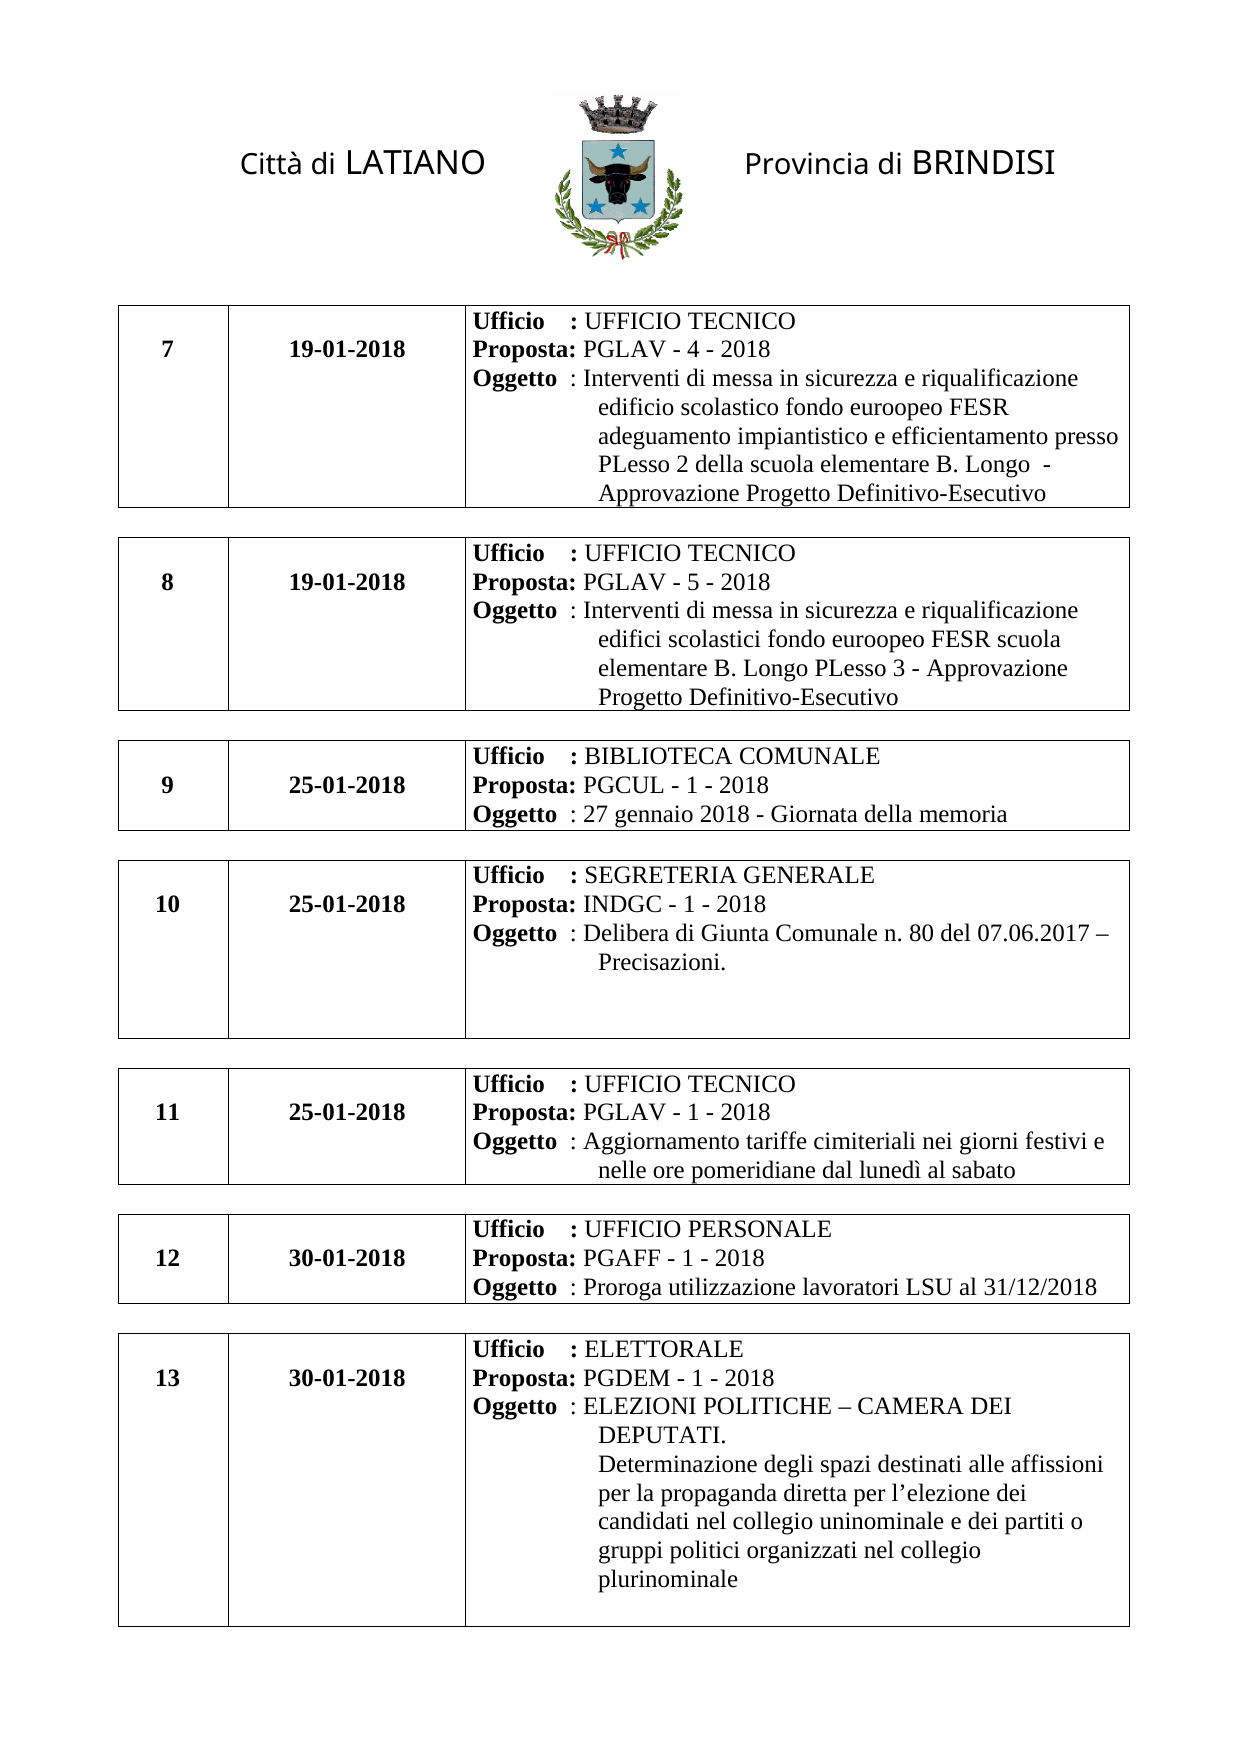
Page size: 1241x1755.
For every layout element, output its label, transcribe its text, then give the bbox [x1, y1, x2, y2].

table_header Ufficio : ELETTORALE Proposta: PGDEM - 1 - 2018 Oggetto : ELEZIONI POLITICHE – CAMERA DEI DEPUTATI. Determinazione degli spazi destinati alle affissioni per la propaganda diretta per l’elezione dei candidati nel collegio uninominale e dei partiti o gruppi politici organizzati nel collegio plurinominale [466, 1334, 1129, 1626]
table_header 25-01-2018 [229, 741, 465, 830]
table_header Ufficio : UFFICIO TECNICO Proposta: PGLAV - 1 - 2018 Oggetto : Aggiornamento tariffe cimiteriali nei giorni festivi e nelle ore pomeridiane dal lunedì al sabato [466, 1069, 1129, 1184]
table_header 25-01-2018 [229, 1069, 465, 1184]
table_header 11 [119, 1069, 228, 1184]
table_header 19-01-2018 [229, 306, 465, 507]
table_header Ufficio : UFFICIO PERSONALE Proposta: PGAFF - 1 - 2018 Oggetto : Proroga utilizzazione lavoratori LSU al 31/12/2018 [466, 1215, 1129, 1303]
table_header 7 [119, 306, 228, 507]
table_header Ufficio : SEGRETERIA GENERALE Proposta: INDGC - 1 - 2018 Oggetto : Delibera di Giunta Comunale n. 80 del 07.06.2017 – Precisazioni. [466, 861, 1129, 1038]
table_header 30-01-2018 [229, 1334, 465, 1626]
table_header 10 [119, 861, 228, 1038]
table_header Ufficio : UFFICIO TECNICO Proposta: PGLAV - 5 - 2018 Oggetto : Interventi di messa in sicurezza e riqualificazione edifici scolastici fondo euroopeo FESR scuola elementare B. Longo PLesso 3 - Approvazione Progetto Definitivo-Esecutivo [466, 538, 1129, 710]
table_header 30-01-2018 [229, 1215, 465, 1303]
table_header 25-01-2018 [229, 861, 465, 1038]
table_header 8 [119, 538, 228, 710]
table_header Ufficio : BIBLIOTECA COMUNALE Proposta: PGCUL - 1 - 2018 Oggetto : 27 gennaio 2018 - Giornata della memoria [466, 741, 1129, 830]
table_header 13 [119, 1334, 228, 1626]
table_header 19-01-2018 [229, 538, 465, 710]
table_header 12 [119, 1215, 228, 1303]
table_header 9 [119, 741, 228, 830]
table_header Ufficio : UFFICIO TECNICO Proposta: PGLAV - 4 - 2018 Oggetto : Interventi di messa in sicurezza e riqualificazione edificio scolastico fondo euroopeo FESR adeguamento impiantistico e efficientamento presso PLesso 2 della scuola elementare B. Longo - Approvazione Progetto Definitivo-Esecutivo [466, 306, 1129, 507]
